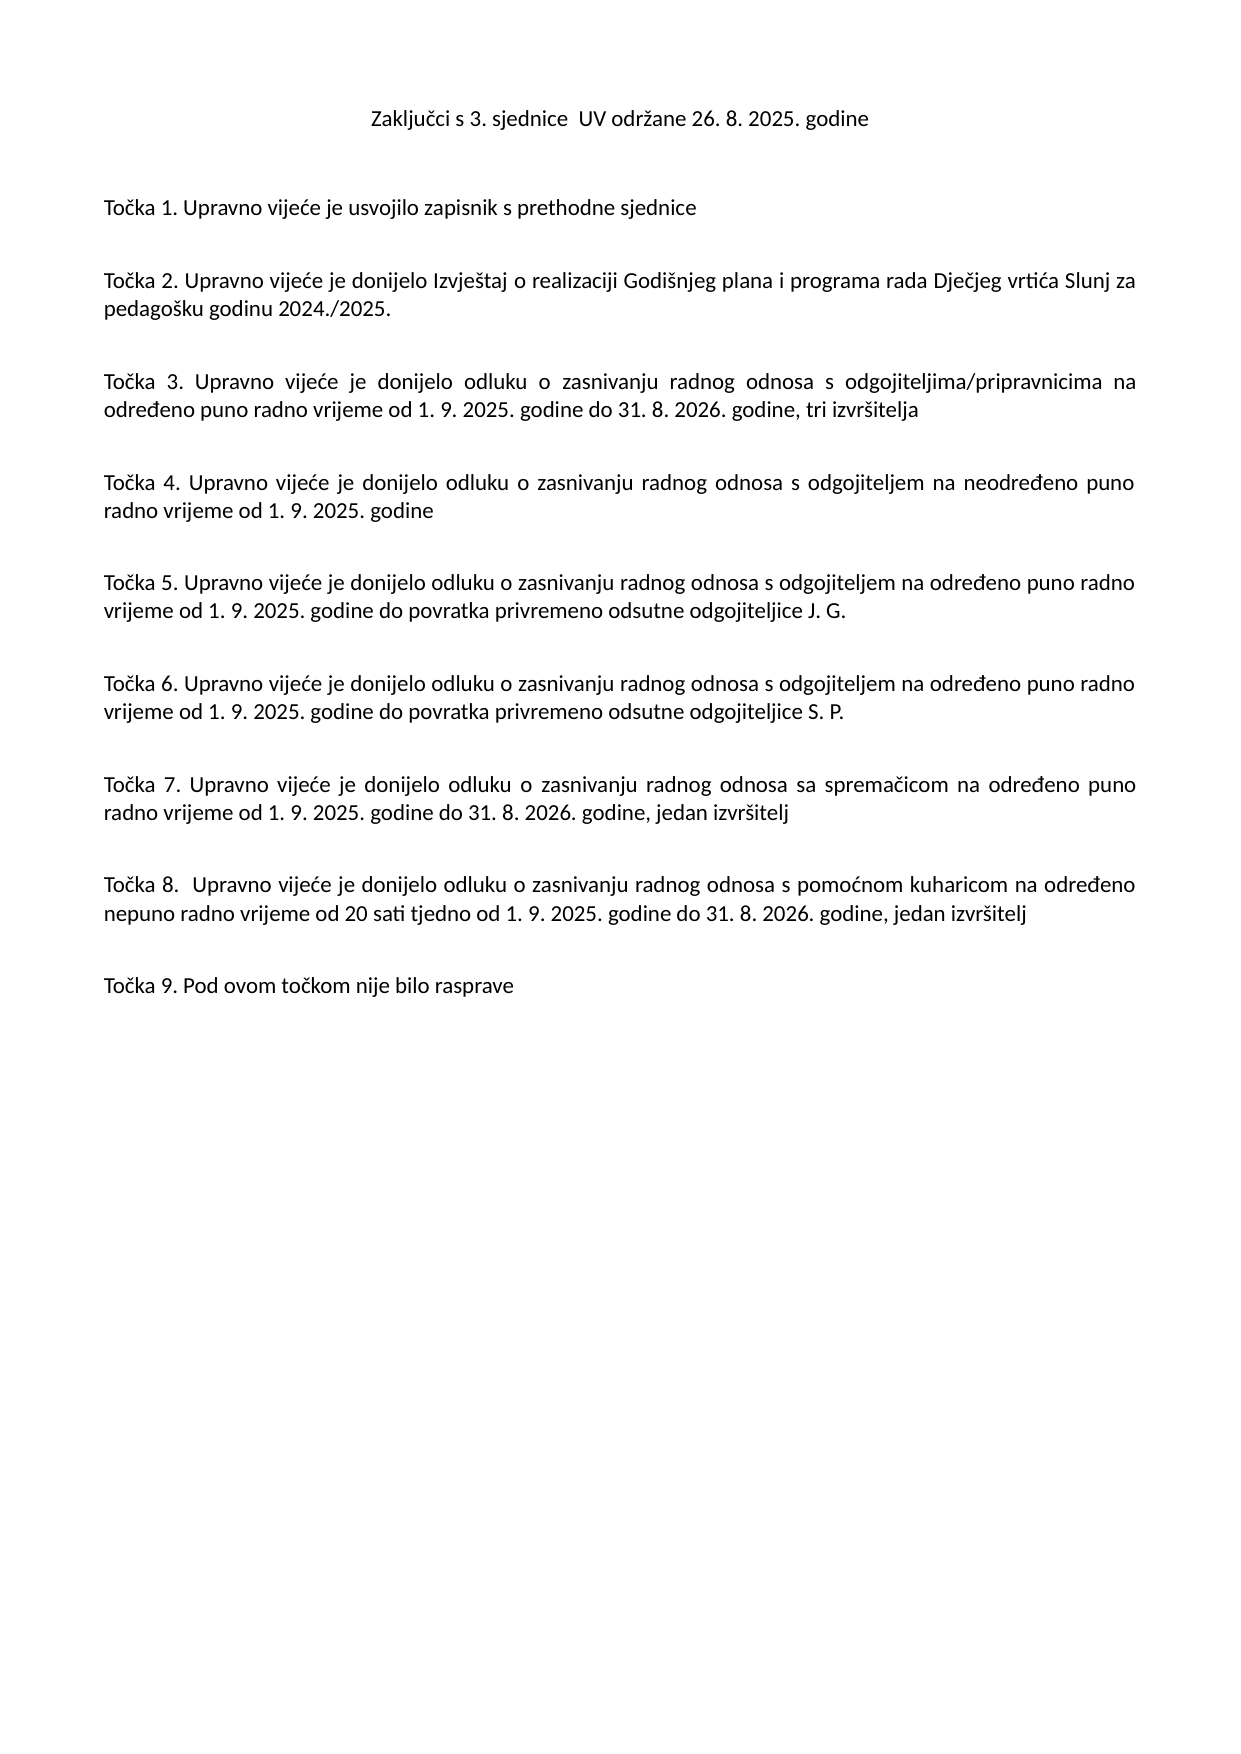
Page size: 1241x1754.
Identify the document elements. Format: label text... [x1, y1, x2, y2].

text Točka 1. Upravno vijeće je usvojilo zapisnik s prethodne sjednice [103, 193, 1137, 222]
text Točka 2. Upravno vijeće je donijelo Izvještaj o realizaciji Godišnjeg plana i programa rada Dječjeg vrtića Slunj za pedagošku godinu 2024./2025. [103, 238, 1137, 322]
text Točka 6. Upravno vijeće je donijelo odluku o zasnivanju radnog odnosa s odgojiteljem na određeno puno radno vrijeme od 1. 9. 2025. godine do povratka privremeno odsutne odgojiteljice S. P. [103, 641, 1137, 725]
text Točka 9. Pod ovom točkom nije bilo rasprave [103, 943, 1137, 999]
text Točka 4. Upravno vijeće je donijelo odluku o zasnivanju radnog odnosa s odgojiteljem na neodređeno puno radno vrijeme od 1. 9. 2025. godine [103, 440, 1137, 524]
text Točka 5. Upravno vijeće je donijelo odluku o zasnivanju radnog odnosa s odgojiteljem na određeno puno radno vrijeme od 1. 9. 2025. godine do povratka privremeno odsutne odgojiteljice J. G. [103, 540, 1137, 624]
text Zaključci s 3. sjednice UV održane 26. 8. 2025. godine [103, 104, 1137, 132]
text Točka 3. Upravno vijeće je donijelo odluku o zasnivanju radnog odnosa s odgojiteljima/pripravnicima na određeno puno radno vrijeme od 1. 9. 2025. godine do 31. 8. 2026. godine, tri izvršitelja [103, 339, 1137, 423]
text Točka 8. Upravno vijeće je donijelo odluku o zasnivanju radnog odnosa s pomoćnom kuharicom na određeno nepuno radno vrijeme od 20 sati tjedno od 1. 9. 2025. godine do 31. 8. 2026. godine, jedan izvršitelj [103, 843, 1137, 927]
text Točka 7. Upravno vijeće je donijelo odluku o zasnivanju radnog odnosa sa spremačicom na određeno puno radno vrijeme od 1. 9. 2025. godine do 31. 8. 2026. godine, jedan izvršitelj [103, 742, 1137, 826]
